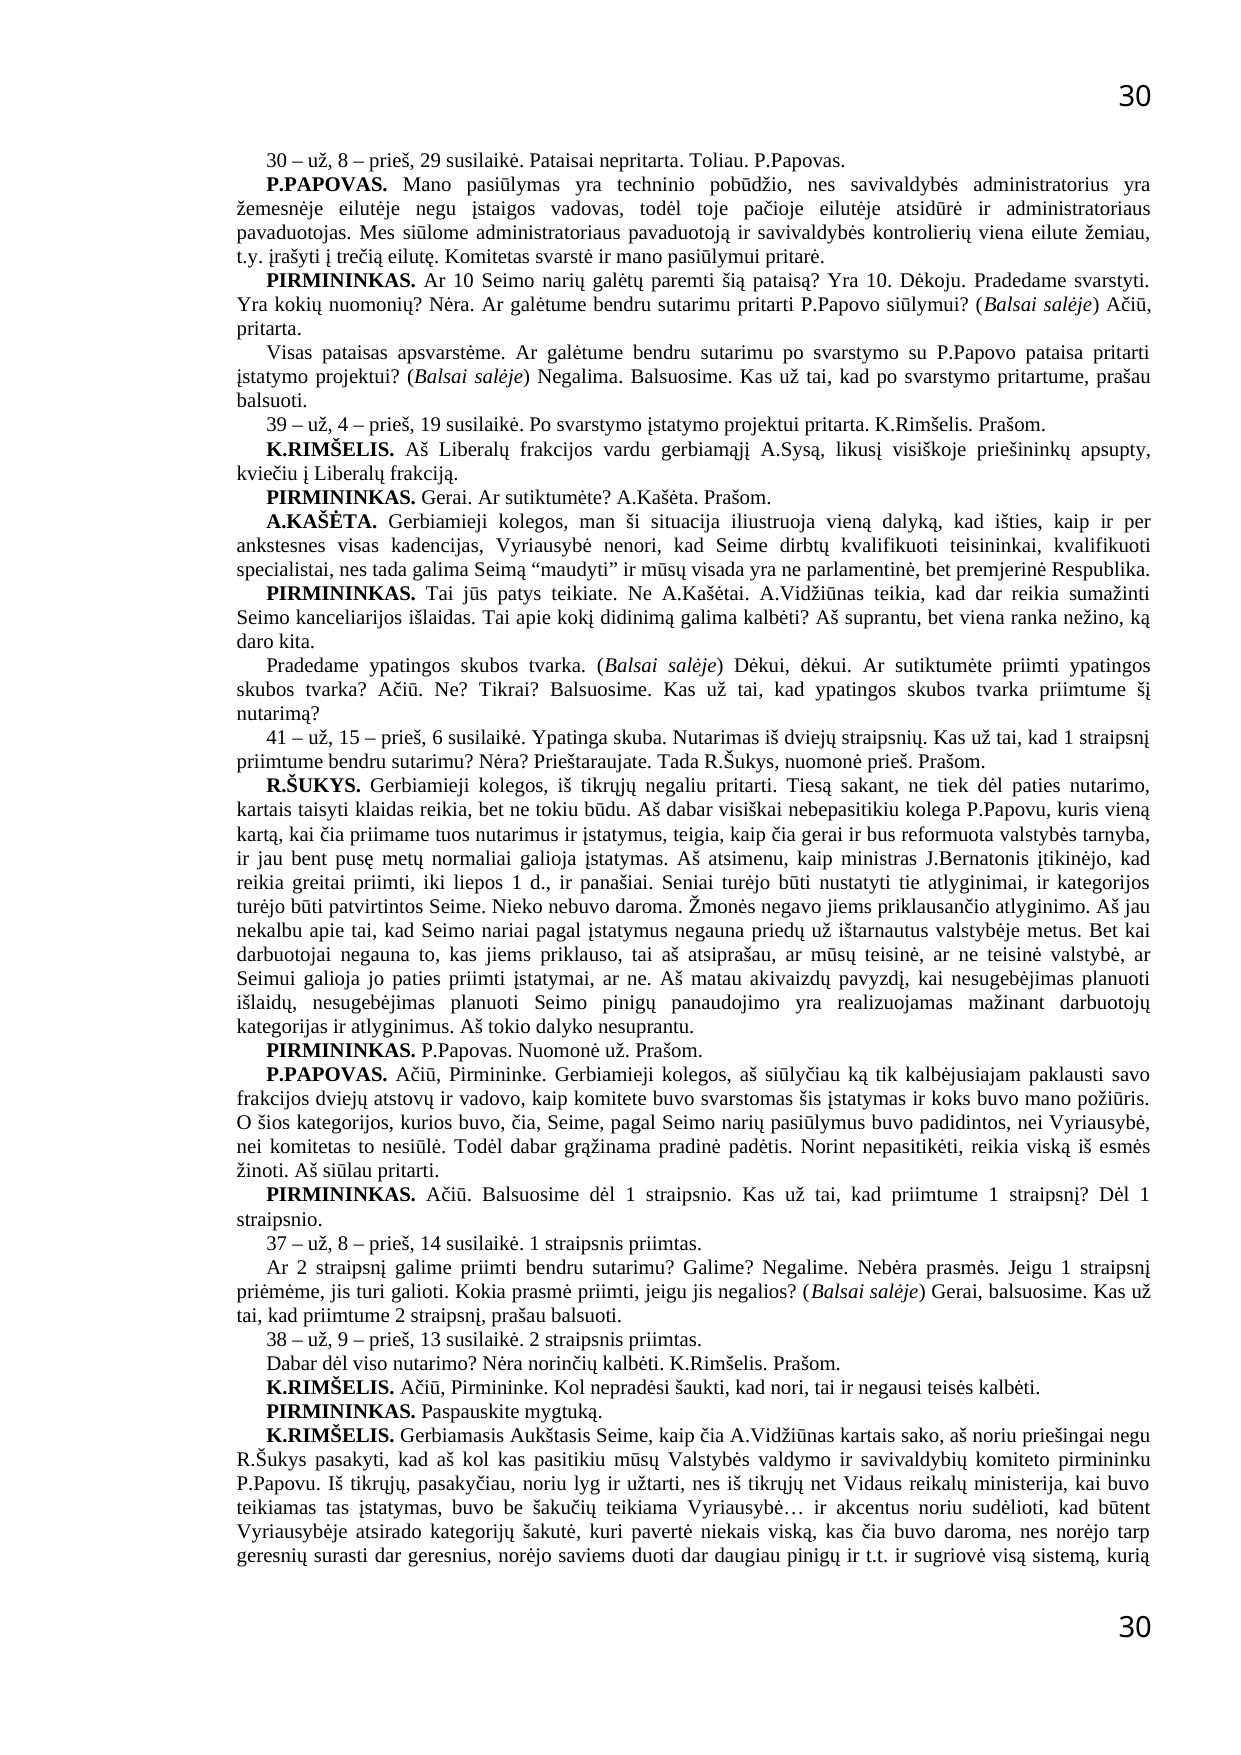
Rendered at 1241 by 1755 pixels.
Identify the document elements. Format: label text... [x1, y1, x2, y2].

text K.RIMŠELIS. Gerbiamasis Aukštasis Seime, kaip čia A.Vidžiūnas kartais sako, aš noriu priešingai negu R.Šukys pasakyti, kad aš kol kas pasitikiu mūsų Valstybės valdymo ir savivaldybių komiteto pirmininku P.Papovu. Iš tikrųjų, pasakyčiau, noriu lyg ir užtarti, nes iš tikrųjų net Vidaus reikalų ministerija, kai buvo teikiamas tas įstatymas, buvo be šakučių teikiama Vyriausybė… ir akcentus noriu sudėlioti, kad būtent Vyriausybėje atsirado kategorijų šakutė, kuri pavertė niekais viską, kas čia buvo daroma, nes norėjo tarp geresnių surasti dar geresnius, norėjo saviems duoti dar daugiau pinigų ir t.t. ir sugriovė visą sistemą, kurią [236, 1423, 1152, 1567]
text 41 – už, 15 – prieš, 6 susilaikė. Ypatinga skuba. Nutarimas iš dviejų straipsnių. Kas už tai, kad 1 straipsnį priimtume bendru sutarimu? Nėra? Prieštaraujate. Tada R.Šukys, nuomonė prieš. Prašom. [236, 725, 1152, 773]
text 39 – už, 4 – prieš, 19 susilaikė. Po svarstymo įstatymo projektui pritarta. K.Rimšelis. Prašom. [236, 412, 1152, 436]
text PIRMININKAS. Paspauskite mygtuką. [236, 1399, 1152, 1423]
text PIRMININKAS. Tai jūs patys teikiate. Ne A.Kašėtai. A.Vidžiūnas teikia, kad dar reikia sumažinti Seimo kanceliarijos išlaidas. Tai apie kokį didinimą galima kalbėti? Aš suprantu, bet viena ranka nežino, ką daro kita. [236, 581, 1152, 653]
text 30 – už, 8 – prieš, 29 susilaikė. Pataisai nepritarta. Toliau. P.Papovas. [236, 148, 1152, 172]
text K.RIMŠELIS. Aš Liberalų frakcijos vardu gerbiamąjį A.Sysą, likusį visiškoje priešininkų apsupty, kviečiu į Liberalų frakciją. [236, 436, 1152, 484]
text PIRMININKAS. Gerai. Ar sutiktumėte? A.Kašėta. Prašom. [236, 484, 1152, 509]
text PIRMININKAS. Ačiū. Balsuosime dėl 1 straipsnio. Kas už tai, kad priimtume 1 straipsnį? Dėl 1 straipsnio. [236, 1182, 1152, 1231]
text Dabar dėl viso nutarimo? Nėra norinčių kalbėti. K.Rimšelis. Prašom. [236, 1351, 1152, 1375]
text PIRMININKAS. P.Papovas. Nuomonė už. Prašom. [236, 1038, 1152, 1062]
text R.ŠUKYS. Gerbiamieji kolegos, iš tikrųjų negaliu pritarti. Tiesą sakant, ne tiek dėl paties nutarimo, kartais taisyti klaidas reikia, bet ne tokiu būdu. Aš dabar visiškai nebepasitikiu kolega P.Papovu, kuris vieną kartą, kai čia priimame tuos nutarimus ir įstatymus, teigia, kaip čia gerai ir bus reformuota valstybės tarnyba, ir jau bent pusę metų normaliai galioja įstatymas. Aš atsimenu, kaip ministras J.Bernatonis įtikinėjo, kad reikia greitai priimti, iki liepos 1 d., ir panašiai. Seniai turėjo būti nustatyti tie atlyginimai, ir kategorijos turėjo būti patvirtintos Seime. Nieko nebuvo daroma. Žmonės negavo jiems priklausančio atlyginimo. Aš jau nekalbu apie tai, kad Seimo nariai pagal įstatymus negauna priedų už ištarnautus valstybėje metus. Bet kai darbuotojai negauna to, kas jiems priklauso, tai aš atsiprašau, ar mūsų teisinė, ar ne teisinė valstybė, ar Seimui galioja jo paties priimti įstatymai, ar ne. Aš matau akivaizdų pavyzdį, kai nesugebėjimas planuoti išlaidų, nesugebėjimas planuoti Seimo pinigų panaudojimo yra realizuojamas mažinant darbuotojų kategorijas ir atlyginimus. Aš tokio dalyko nesuprantu. [236, 773, 1152, 1038]
text Pradedame ypatingos skubos tvarka. (Balsai salėje) Dėkui, dėkui. Ar sutiktumėte priimti ypatingos skubos tvarka? Ačiū. Ne? Tikrai? Balsuosime. Kas už tai, kad ypatingos skubos tvarka priimtume šį nutarimą? [236, 653, 1152, 725]
text P.PAPOVAS. Mano pasiūlymas yra techninio pobūdžio, nes savivaldybės administratorius yra žemesnėje eilutėje negu įstaigos vadovas, todėl toje pačioje eilutėje atsidūrė ir administratoriaus pavaduotojas. Mes siūlome administratoriaus pavaduotoją ir savivaldybės kontrolierių viena eilute žemiau, t.y. įrašyti į trečią eilutę. Komitetas svarstė ir mano pasiūlymui pritarė. [236, 172, 1152, 268]
text Visas pataisas apsvarstėme. Ar galėtume bendru sutarimu po svarstymo su P.Papovo pataisa pritarti įstatymo projektui? (Balsai salėje) Negalima. Balsuosime. Kas už tai, kad po svarstymo pritartume, prašau balsuoti. [236, 340, 1152, 412]
text A.KAŠĖTA. Gerbiamieji kolegos, man ši situacija iliustruoja vieną dalyką, kad išties, kaip ir per ankstesnes visas kadencijas, Vyriausybė nenori, kad Seime dirbtų kvalifikuoti teisininkai, kvalifikuoti specialistai, nes tada galima Seimą “maudyti” ir mūsų visada yra ne parlamentinė, bet premjerinė Respublika. [236, 509, 1152, 581]
text P.PAPOVAS. Ačiū, Pirmininke. Gerbiamieji kolegos, aš siūlyčiau ką tik kalbėjusiajam paklausti savo frakcijos dviejų atstovų ir vadovo, kaip komitete buvo svarstomas šis įstatymas ir koks buvo mano požiūris. O šios kategorijos, kurios buvo, čia, Seime, pagal Seimo narių pasiūlymus buvo padidintos, nei Vyriausybė, nei komitetas to nesiūlė. Todėl dabar grąžinama pradinė padėtis. Norint nepasitikėti, reikia viską iš esmės žinoti. Aš siūlau pritarti. [236, 1062, 1152, 1182]
text Ar 2 straipsnį galime priimti bendru sutarimu? Galime? Negalime. Nebėra prasmės. Jeigu 1 straipsnį priėmėme, jis turi galioti. Kokia prasmė priimti, jeigu jis negalios? (Balsai salėje) Gerai, balsuosime. Kas už tai, kad priimtume 2 straipsnį, prašau balsuoti. [236, 1254, 1152, 1327]
text PIRMININKAS. Ar 10 Seimo narių galėtų paremti šią pataisą? Yra 10. Dėkoju. Pradedame svarstyti. Yra kokių nuomonių? Nėra. Ar galėtume bendru sutarimu pritarti P.Papovo siūlymui? (Balsai salėje) Ačiū, pritarta. [236, 268, 1152, 340]
text 38 – už, 9 – prieš, 13 susilaikė. 2 straipsnis priimtas. [236, 1327, 1152, 1351]
text 37 – už, 8 – prieš, 14 susilaikė. 1 straipsnis priimtas. [236, 1231, 1152, 1254]
text K.RIMŠELIS. Ačiū, Pirmininke. Kol nepradėsi šaukti, kad nori, tai ir negausi teisės kalbėti. [236, 1375, 1152, 1399]
